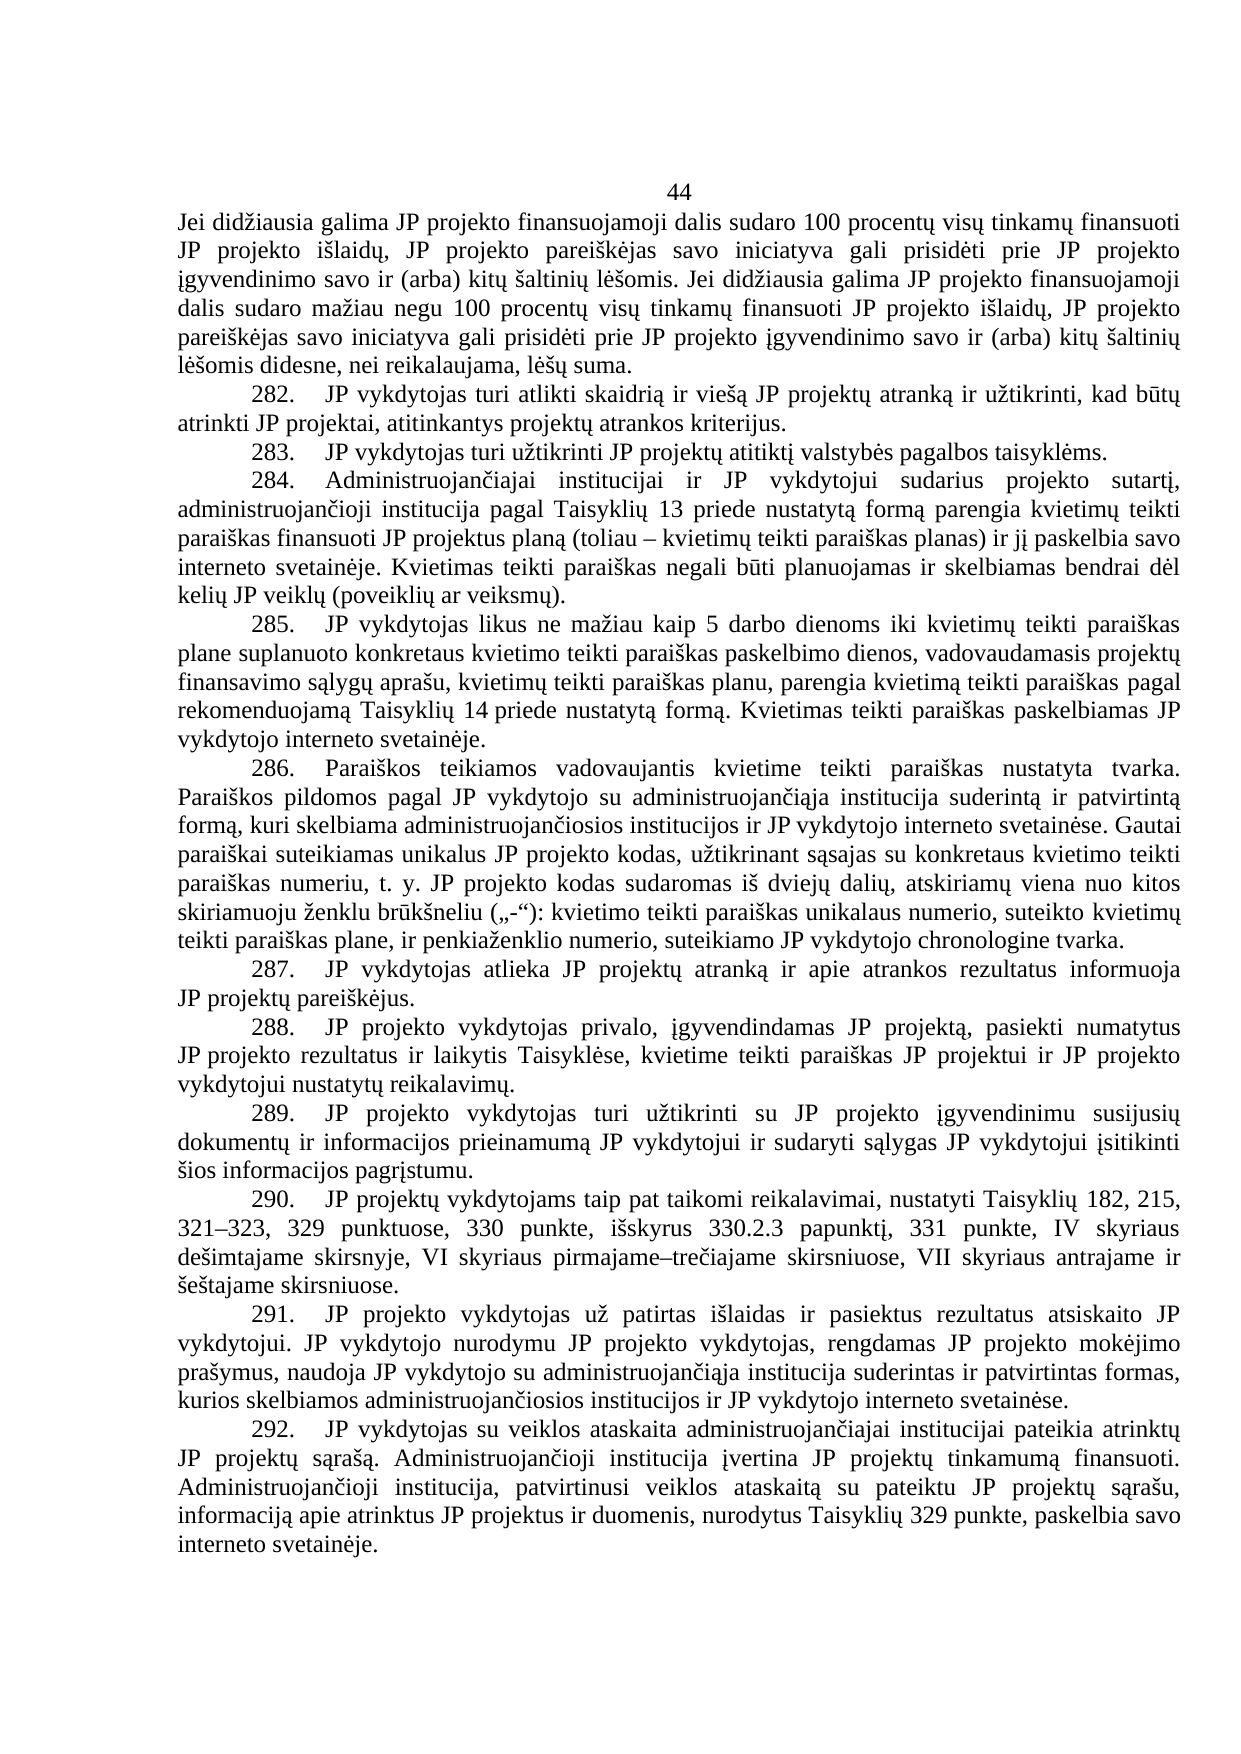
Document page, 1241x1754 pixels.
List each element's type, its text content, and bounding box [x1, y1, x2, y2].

text 288. JP projekto vykdytojas privalo, įgyvendindamas JP projektą, pasiekti numatytus JP projekto rezultatus ir laikytis Taisyklėse, kvietime teikti paraiškas JP projektui ir JP projekto vykdytojui nustatytų reikalavimų. [177, 1012, 1181, 1098]
text 285. JP vykdytojas likus ne mažiau kaip 5 darbo dienoms iki kvietimų teikti paraiškas plane suplanuoto konkretaus kvietimo teikti paraiškas paskelbimo dienos, vadovaudamasis projektų finansavimo sąlygų aprašu, kvietimų teikti paraiškas planu, parengia kvietimą teikti paraiškas pagal rekomenduojamą Taisyklių 14 priede nustatytą formą. Kvietimas teikti paraiškas paskelbiamas JP vykdytojo interneto svetainėje. [177, 609, 1181, 753]
text 282. JP vykdytojas turi atlikti skaidrią ir viešą JP projektų atranką ir užtikrinti, kad būtų atrinkti JP projektai, atitinkantys projektų atrankos kriterijus. [177, 379, 1181, 437]
text Jei didžiausia galima JP projekto finansuojamoji dalis sudaro 100 procentų visų tinkamų finansuoti JP projekto išlaidų, JP projekto pareiškėjas savo iniciatyva gali prisidėti prie JP projekto įgyvendinimo savo ir (arba) kitų šaltinių lėšomis. Jei didžiausia galima JP projekto finansuojamoji dalis sudaro mažiau negu 100 procentų visų tinkamų finansuoti JP projekto išlaidų, JP projekto pareiškėjas savo iniciatyva gali prisidėti prie JP projekto įgyvendinimo savo ir (arba) kitų šaltinių lėšomis didesne, nei reikalaujama, lėšų suma. [177, 207, 1181, 379]
text 289. JP projekto vykdytojas turi užtikrinti su JP projekto įgyvendinimu susijusių dokumentų ir informacijos prieinamumą JP vykdytojui ir sudaryti sąlygas JP vykdytojui įsitikinti šios informacijos pagrįstumu. [177, 1098, 1181, 1184]
text 283. JP vykdytojas turi užtikrinti JP projektų atitiktį valstybės pagalbos taisyklėms. [177, 437, 1181, 465]
text 290. JP projektų vykdytojams taip pat taikomi reikalavimai, nustatyti Taisyklių 182, 215, 321–323, 329 punktuose, 330 punkte, išskyrus 330.2.3 papunktį, 331 punkte, IV skyriaus dešimtajame skirsnyje, VI skyriaus pirmajame–trečiajame skirsniuose, VII skyriaus antrajame ir šeštajame skirsniuose. [177, 1184, 1181, 1299]
text 291. JP projekto vykdytojas už patirtas išlaidas ir pasiektus rezultatus atsiskaito JP vykdytojui. JP vykdytojo nurodymu JP projekto vykdytojas, rengdamas JP projekto mokėjimo prašymus, naudoja JP vykdytojo su administruojančiąja institucija suderintas ir patvirtintas formas, kurios skelbiamos administruojančiosios institucijos ir JP vykdytojo interneto svetainėse. [177, 1299, 1181, 1414]
text 287. JP vykdytojas atlieka JP projektų atranką ir apie atrankos rezultatus informuoja JP projektų pareiškėjus. [177, 954, 1181, 1012]
text 292. JP vykdytojas su veiklos ataskaita administruojančiajai institucijai pateikia atrinktų JP projektų sąrašą. Administruojančioji institucija įvertina JP projektų tinkamumą finansuoti. Administruojančioji institucija, patvirtinusi veiklos ataskaitą su pateiktu JP projektų sąrašu, informaciją apie atrinktus JP projektus ir duomenis, nurodytus Taisyklių 329 punkte, paskelbia savo interneto svetainėje. [177, 1414, 1181, 1558]
text 284. Administruojančiajai institucijai ir JP vykdytojui sudarius projekto sutartį, administruojančioji institucija pagal Taisyklių 13 priede nustatytą formą parengia kvietimų teikti paraiškas finansuoti JP projektus planą (toliau – kvietimų teikti paraiškas planas) ir jį paskelbia savo interneto svetainėje. Kvietimas teikti paraiškas negali būti planuojamas ir skelbiamas bendrai dėl kelių JP veiklų (poveiklių ar veiksmų). [177, 465, 1181, 609]
text 286. Paraiškos teikiamos vadovaujantis kvietime teikti paraiškas nustatyta tvarka. Paraiškos pildomos pagal JP vykdytojo su administruojančiąja institucija suderintą ir patvirtintą formą, kuri skelbiama administruojančiosios institucijos ir JP vykdytojo interneto svetainėse. Gautai paraiškai suteikiamas unikalus JP projekto kodas, užtikrinant sąsajas su konkretaus kvietimo teikti paraiškas numeriu, t. y. JP projekto kodas sudaromas iš dviejų dalių, atskiriamų viena nuo kitos skiriamuoju ženklu brūkšneliu („-“): kvietimo teikti paraiškas unikalaus numerio, suteikto kvietimų teikti paraiškas plane, ir penkiaženklio numerio, suteikiamo JP vykdytojo chronologine tvarka. [177, 753, 1181, 954]
